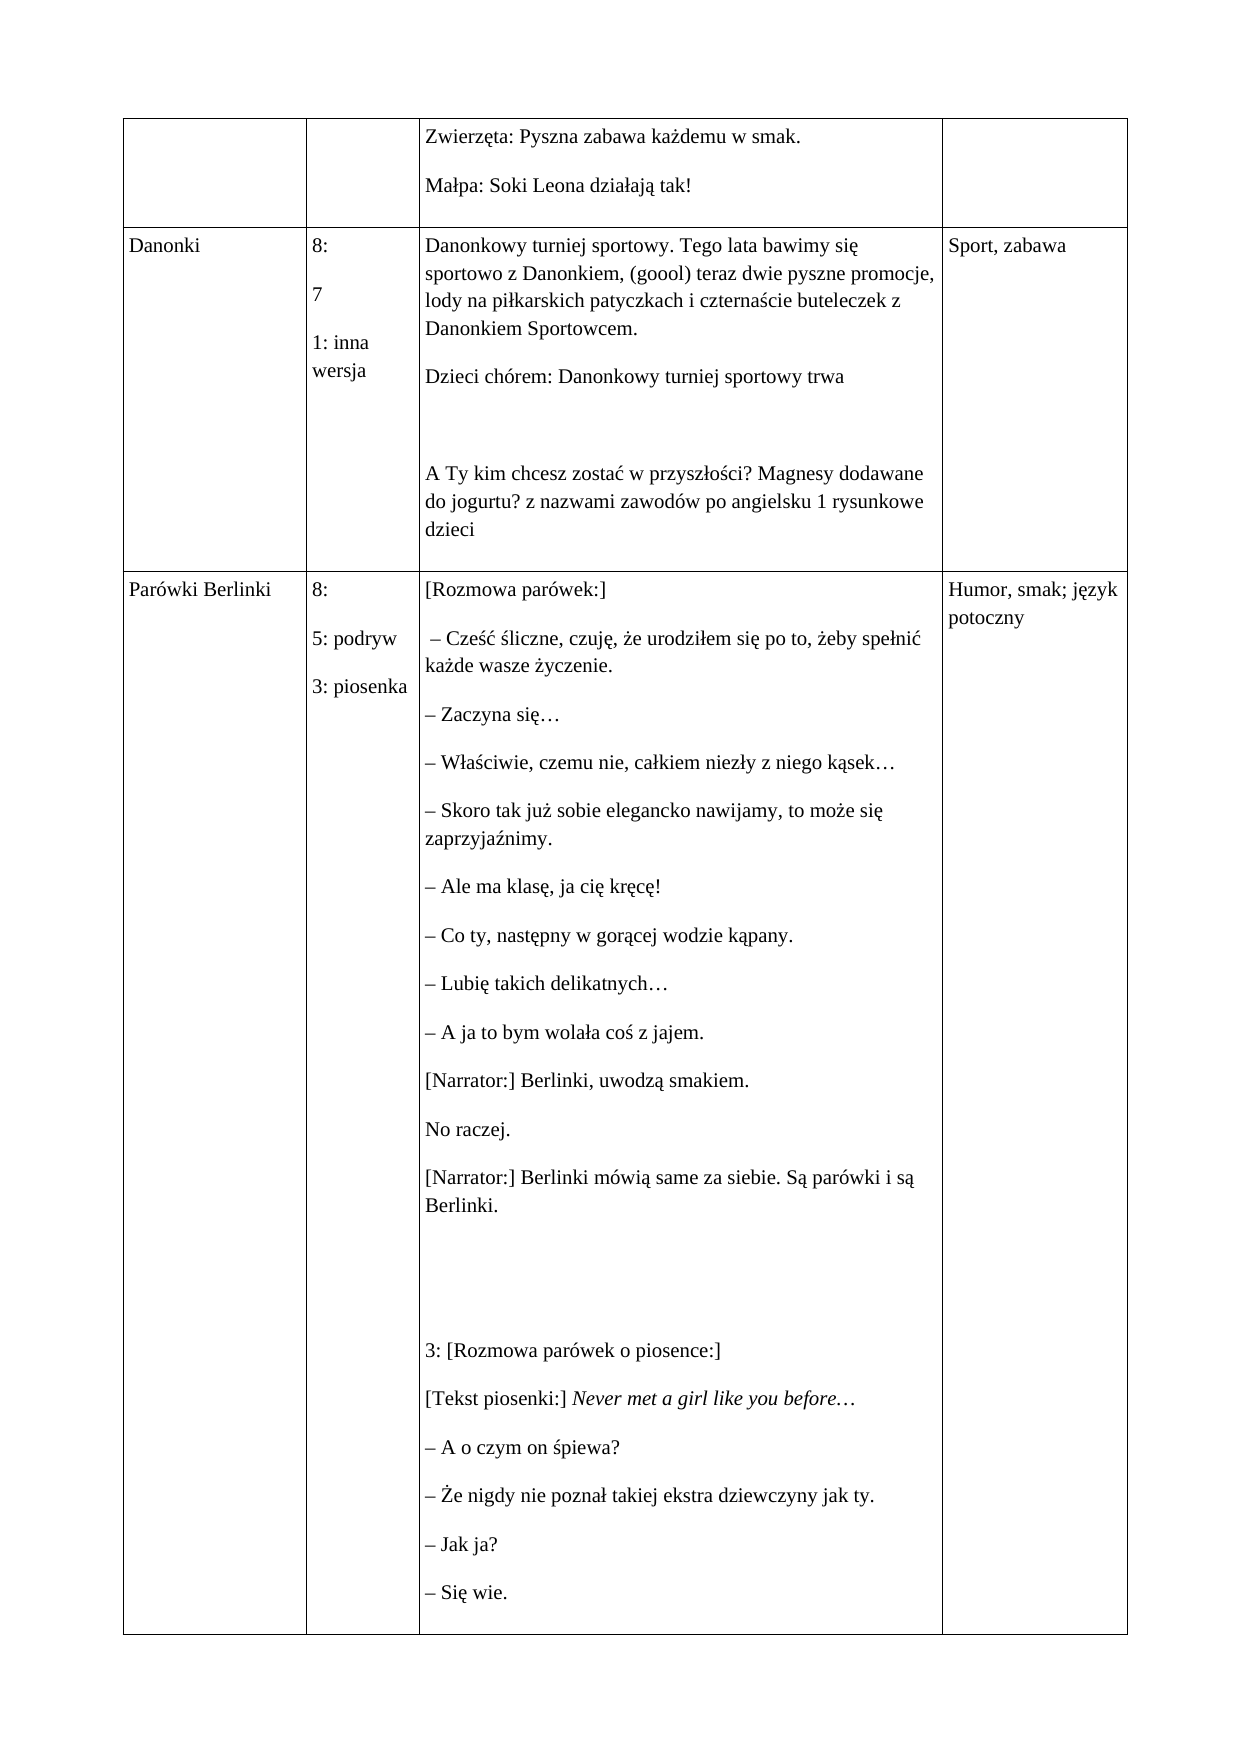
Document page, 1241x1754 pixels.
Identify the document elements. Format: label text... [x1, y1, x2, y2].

table_cell Danonki [124, 228, 306, 571]
table_cell [Rozmowa parówek:] – Cześć śliczne, czuję, że urodziłem się po to, żeby spełnić każde wasze życzenie. – Zaczyna się… – Właściwie, czemu nie, całkiem niezły z niego kąsek… – Skoro tak już sobie elegancko nawijamy, to może się zaprzyjaźnimy. – Ale ma klasę, ja cię kręcę! – Co ty, następny w gorącej wodzie kąpany. – Lubię takich delikatnych… – A ja to bym wolała coś z jajem. [Narrator:] Berlinki, uwodzą smakiem. No raczej. [Narrator:] Berlinki mówią same za siebie. Są parówki i są Berlinki. 3: [Rozmowa parówek o piosence:] [Tekst piosenki:] Never met a girl like you before… – A o czym on śpiewa? – Że nigdy nie poznał takiej ekstra dziewczyny jak ty. – Jak ja? – Się wie. [420, 572, 942, 1634]
table_cell 8: 7 1: inna wersja [307, 228, 419, 571]
table_cell 8: 5: podryw 3: piosenka [307, 572, 419, 1634]
table_cell Zwierzęta: Pyszna zabawa każdemu w smak. Małpa: Soki Leona działają tak! [420, 119, 942, 227]
table_cell Humor, smak; język potoczny [943, 572, 1127, 1634]
table_cell Danonkowy turniej sportowy. Tego lata bawimy się sportowo z Danonkiem, (goool) teraz dwie pyszne promocje, lody na piłkarskich patyczkach i czternaście buteleczek z Danonkiem Sportowcem. Dzieci chórem: Danonkowy turniej sportowy trwa A Ty kim chcesz zostać w przyszłości? Magnesy dodawane do jogurtu? z nazwami zawodów po angielsku 1 rysunkowe dzieci [420, 228, 942, 571]
table_cell Parówki Berlinki [124, 572, 306, 1634]
table_cell [307, 119, 419, 227]
table_cell [943, 119, 1127, 227]
table_cell Sport, zabawa [943, 228, 1127, 571]
table_cell [124, 119, 306, 227]
